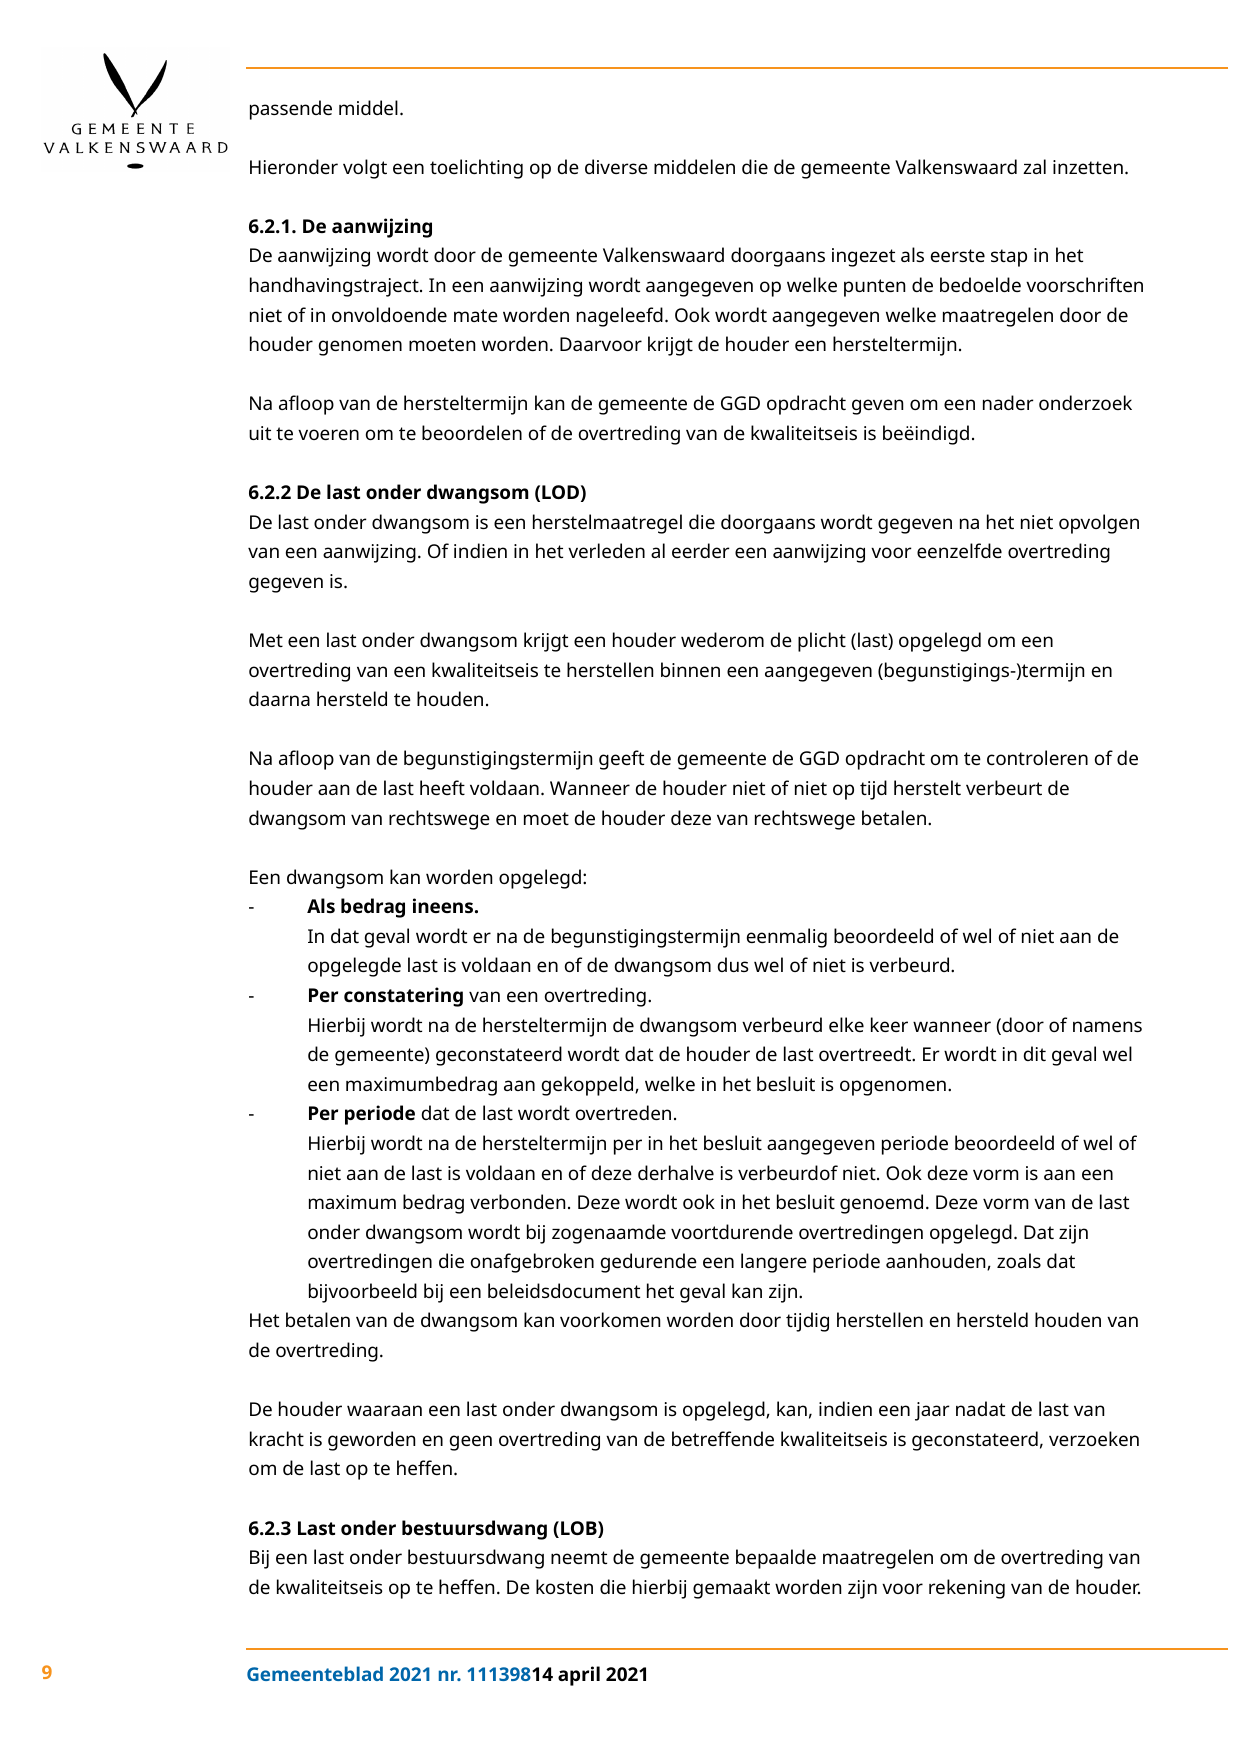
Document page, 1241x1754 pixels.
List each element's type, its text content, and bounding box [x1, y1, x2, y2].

picture [41, 47, 231, 172]
text 6.2.1. De aanwijzing [248, 213, 1152, 239]
text Hieronder volgt een toelichting op de diverse middelen die de gemeente Valkenswaard zal inzetten. [248, 154, 1152, 180]
text De aanwijzing wordt door de gemeente Valkenswaard doorgaans ingezet als eerste stap in het handhavingstraject. In een aanwijzing wordt aangegeven op welke punten de bedoelde voorschriften niet of in onvoldoende mate worden nageleefd. Ook wordt aangegeven welke maatregelen door de houder genomen moeten worden. Daarvoor krijgt de houder een hersteltermijn. [248, 243, 1152, 357]
text Met een last onder dwangsom krijgt een houder wederom de plicht (last) opgelegd om een overtreding van een kwaliteitseis te herstellen binnen een aangegeven (begunstigings-)termijn en daarna hersteld te houden. [248, 627, 1152, 712]
list Per constatering van een overtreding. [248, 982, 1152, 1008]
text passende middel. [248, 95, 1152, 121]
text De houder waaraan een last onder dwangsom is opgelegd, kan, indien een jaar nadat de last van kracht is geworden en geen overtreding van de betreffende kwaliteitseis is geconstateerd, verzoeken om de last op te heffen. [248, 1396, 1152, 1481]
text 6.2.3 Last onder bestuursdwang (LOB) [248, 1515, 1152, 1541]
text Na afloop van de begunstigingstermijn geeft de gemeente de GGD opdracht om te controleren of de houder aan de last heeft voldaan. Wanneer de houder niet of niet op tijd herstelt verbeurt de dwangsom van rechtswege en moet de houder deze van rechtswege betalen. [248, 746, 1152, 831]
text De last onder dwangsom is een herstelmaatregel die doorgaans wordt gegeven na het niet opvolgen van een aanwijzing. Of indien in het verleden al eerder een aanwijzing voor eenzelfde overtreding gegeven is. [248, 509, 1152, 594]
list Hierbij wordt na de hersteltermijn per in het besluit aangegeven periode beoordeeld of wel of niet aan de last is voldaan en of deze derhalve is verbeurdof niet. Ook deze vorm is aan een maximum bedrag verbonden. Deze wordt ook in het besluit genoemd. Deze vorm van de last onder dwangsom wordt bij zogenaamde voortdurende overtredingen opgelegd. Dat zijn overtredingen die onafgebroken gedurende een langere periode aanhouden, zoals dat bijvoorbeeld bij een beleidsdocument het geval kan zijn. [248, 1130, 1152, 1304]
list Hierbij wordt na de hersteltermijn de dwangsom verbeurd elke keer wanneer (door of namens de gemeente) geconstateerd wordt dat de houder de last overtreedt. Er wordt in dit geval wel een maximumbedrag aan gekoppeld, welke in het besluit is opgenomen. [248, 1012, 1152, 1097]
list In dat geval wordt er na de begunstigingstermijn eenmalig beoordeeld of wel of niet aan de opgelegde last is voldaan en of de dwangsom dus wel of niet is verbeurd. [248, 923, 1152, 978]
list Per periode dat de last wordt overtreden. [248, 1101, 1152, 1126]
text Na afloop van de hersteltermijn kan de gemeente de GGD opdracht geven om een nader onderzoek uit te voeren om te beoordelen of de overtreding van de kwaliteitseis is beëindigd. [248, 391, 1152, 446]
text Het betalen van de dwangsom kan voorkomen worden door tijdig herstellen en hersteld houden van de overtreding. [248, 1308, 1152, 1363]
text 6.2.2 De last onder dwangsom (LOD) [248, 479, 1152, 505]
text Bij een last onder bestuursdwang neemt de gemeente bepaalde maatregelen om de overtreding van de kwaliteitseis op te heffen. De kosten die hierbij gemaakt worden zijn voor rekening van de houder. [248, 1544, 1152, 1600]
text Een dwangsom kan worden opgelegd: [248, 864, 1152, 890]
list Als bedrag ineens. [248, 893, 1152, 919]
